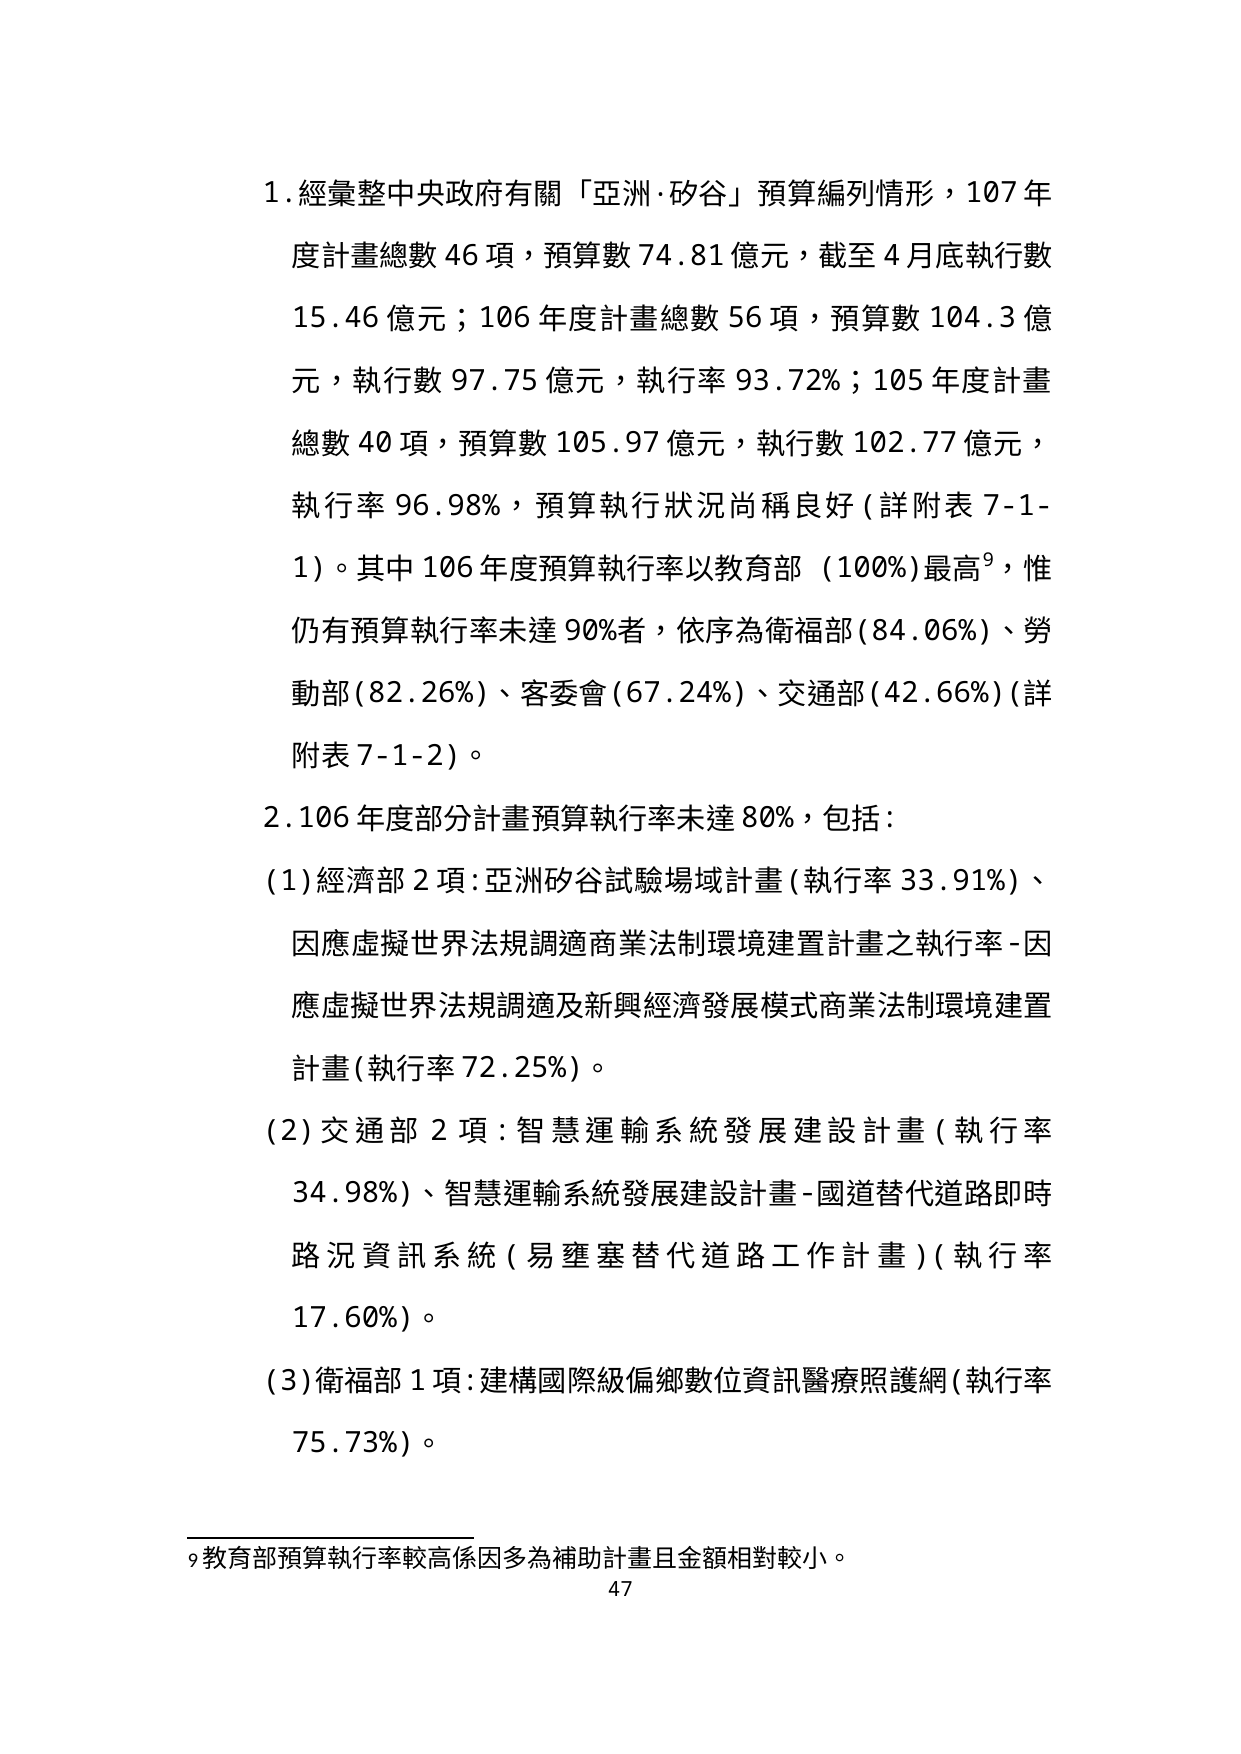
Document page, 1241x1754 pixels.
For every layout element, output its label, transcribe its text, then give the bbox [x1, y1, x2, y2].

text 2.106年度部分計畫預算執行率未達80%，包括: [262, 775, 1053, 837]
text (3)衛福部1項:建構國際級偏鄉數位資訊醫療照護網(執行率75.73%)。 [262, 1337, 1053, 1462]
text (2)交通部2項:智慧運輸系統發展建設計畫(執行率34.98%)、智慧運輸系統發展建設計畫-國道替代道路即時路況資訊系統(易壅塞替代道路工作計畫)(執行率17.60%)。 [262, 1087, 1053, 1337]
text 教育部預算執行率較高係因多為補助計畫且金額相對較小。 [187, 1538, 1053, 1574]
text 1.經彙整中央政府有關「亞洲∙矽谷」預算編列情形，107年度計畫總數46項，預算數74.81億元，截至4月底執行數15.46億元；106年度計畫總數56項，預算數104.3億元，執行數97.75億元，執行率93.72%；105年度計畫總數40項，預算數105.97億元，執行數102.77億元，執行率96.98%，預算執行狀況尚稱良好(詳附表7-1-1)。其中106年度預算執行率以教育部 (100%)最高，惟仍有預算執行率未達90%者，依序為衛福部(84.06%)、勞動部(82.26%)、客委會(67.24%)、交通部(42.66%)(詳附表7-1-2)。 [262, 150, 1053, 775]
text (1)經濟部2項:亞洲矽谷試驗場域計畫(執行率33.91%)、因應虛擬世界法規調適商業法制環境建置計畫之執行率-因應虛擬世界法規調適及新興經濟發展模式商業法制環境建置計畫(執行率72.25%)。 [262, 837, 1053, 1087]
